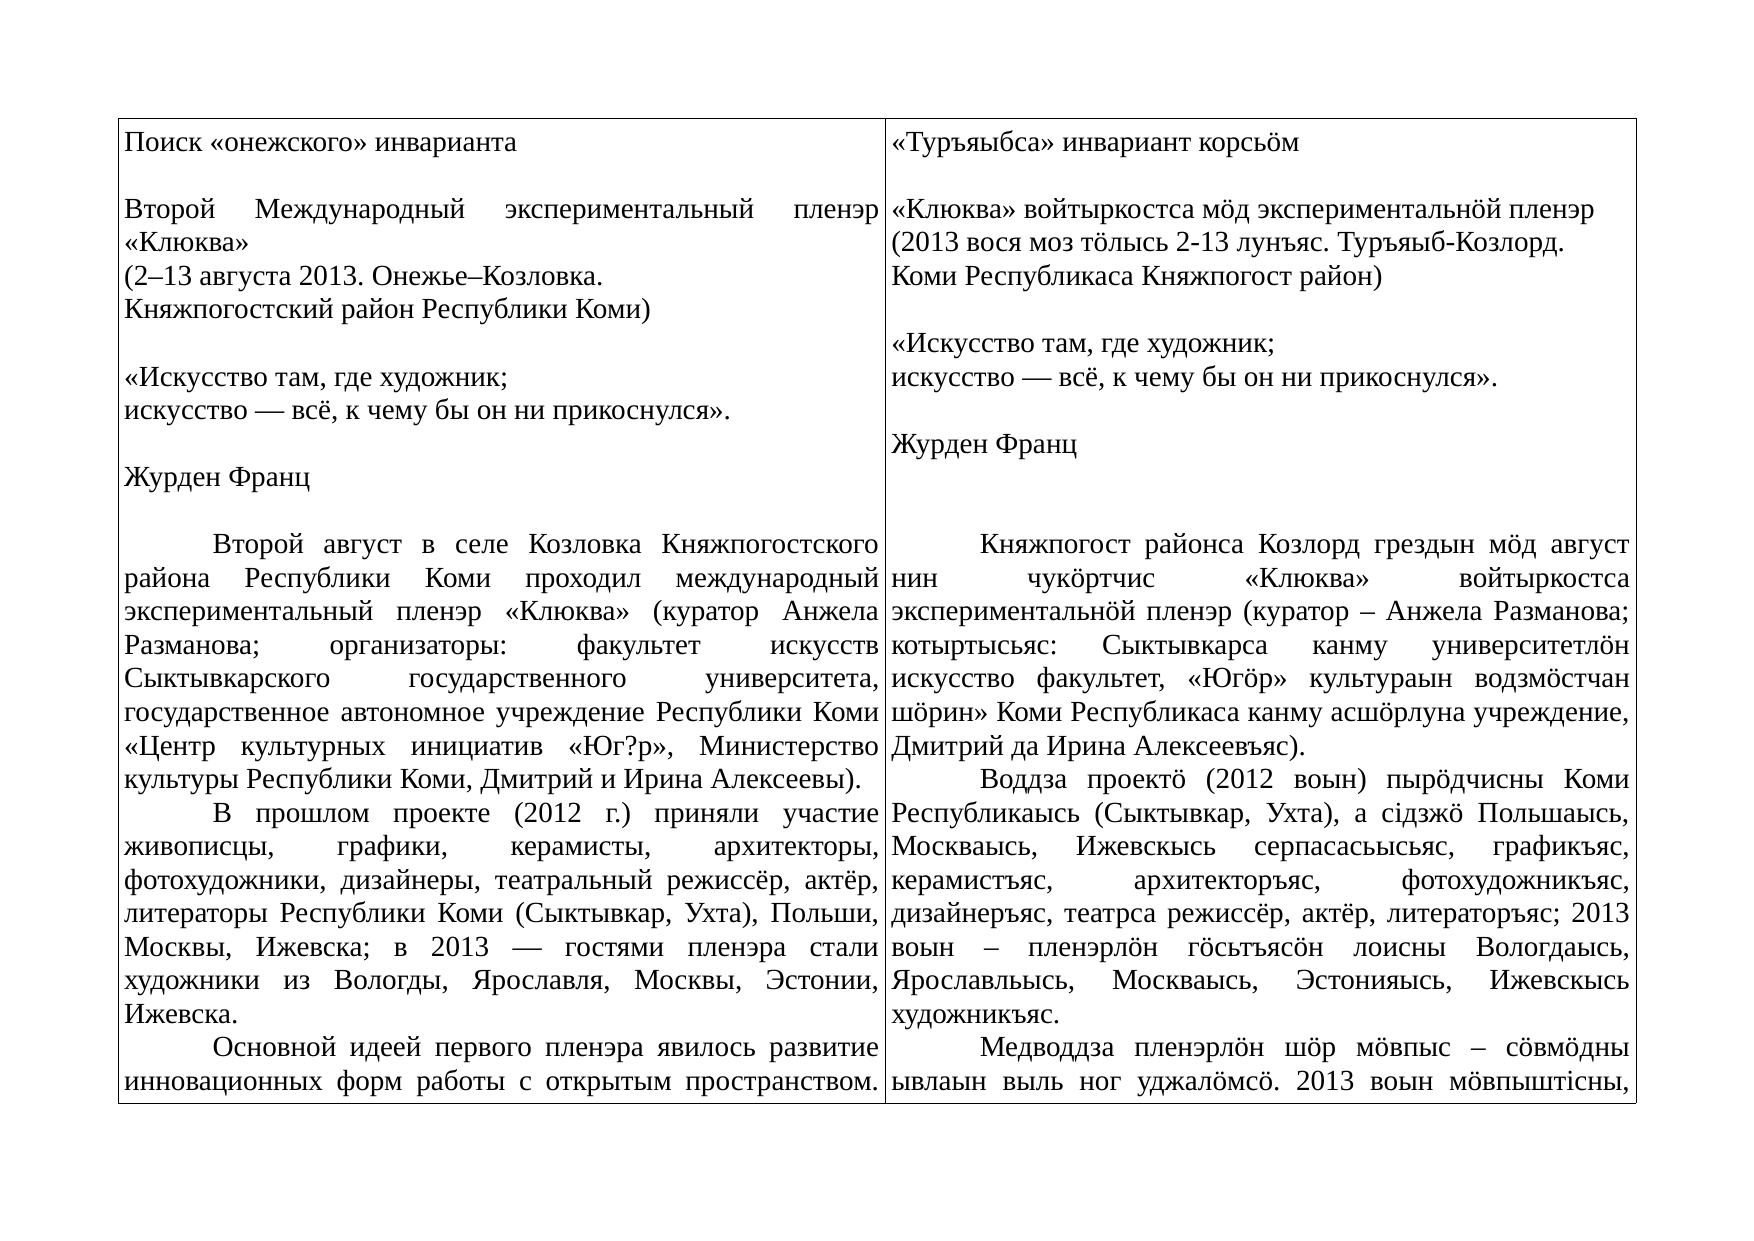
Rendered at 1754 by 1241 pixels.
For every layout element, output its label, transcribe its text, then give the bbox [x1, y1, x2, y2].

table_header «Туръяыбса» инвариант корсьӧм «Клюква» войтыркостса мӧд экспериментальнӧй пленэр (2013 вося моз тӧлысь 2-13 лунъяс. Туръяыб-Козлорд. Коми Республикаса Княжпогост район) «Искусство там, где художник; искусство — всё, к чему бы он ни прикоснулся». Журден Франц Княжпогост районса Козлорд грездын мӧд август нин чукӧртчис «Клюква» войтыркостса экспериментальнӧй пленэр (куратор – Анжела Разманова; котыртысьяс: Сыктывкарса канму университетлӧн искусство факультет, «Югӧр» культураын водзмӧстчан шӧрин» Коми Республикаса канму асшӧрлуна учреждение, Дмитрий да Ирина Алексеевъяс). Воддза проектӧ (2012 воын) пырӧдчисны Коми Республикаысь (Сыктывкар, Ухта), а сідзжӧ Польшаысь, Москваысь, Ижевскысь серпасасьысьяс, графикъяс, керамистъяс, архитекторъяс, фотохудожникъяс, дизайнеръяс, театрса режиссёр, актёр, литераторъяс; 2013 воын – пленэрлӧн гӧсьтъясӧн лоисны Вологдаысь, Ярославльысь, Москваысь, Эстонияысь, Ижевскысь художникъяс. Медводдза пленэрлӧн шӧр мӧвпыс – сӧвмӧдны ывлаын выль ног уджалӧмсӧ. 2013 воын мӧвпыштісны, [886, 119, 1636, 1102]
table_header Поиск «онежского» инварианта Второй Международный экспериментальный пленэр «Клюква» (2–13 августа 2013. Онежье–Козловка. Княжпогостский район Республики Коми) «Искусство там, где художник; искусство — всё, к чему бы он ни прикоснулся». Журден Франц Второй август в селе Козловка Княжпогостского района Республики Коми проходил международный экспериментальный пленэр «Клюква» (куратор Анжела Разманова; организаторы: факультет искусств Сыктывкарского государственного университета, государственное автономное учреждение Республики Коми «Центр культурных инициатив «Юг?р», Министерство культуры Республики Коми, Дмитрий и Ирина Алексеевы). В прошлом проекте (2012 г.) приняли участие живописцы, графики, керамисты, архитекторы, фотохудожники, дизайнеры, театральный режиссёр, актёр, литераторы Республики Коми (Сыктывкар, Ухта), Польши, Москвы, Ижевска; в 2013 — гостями пленэра стали художники из Вологды, Ярославля, Москвы, Эстонии, Ижевска. Основной идеей первого пленэра явилось развитие инновационных форм работы с открытым пространством. [119, 119, 885, 1102]
